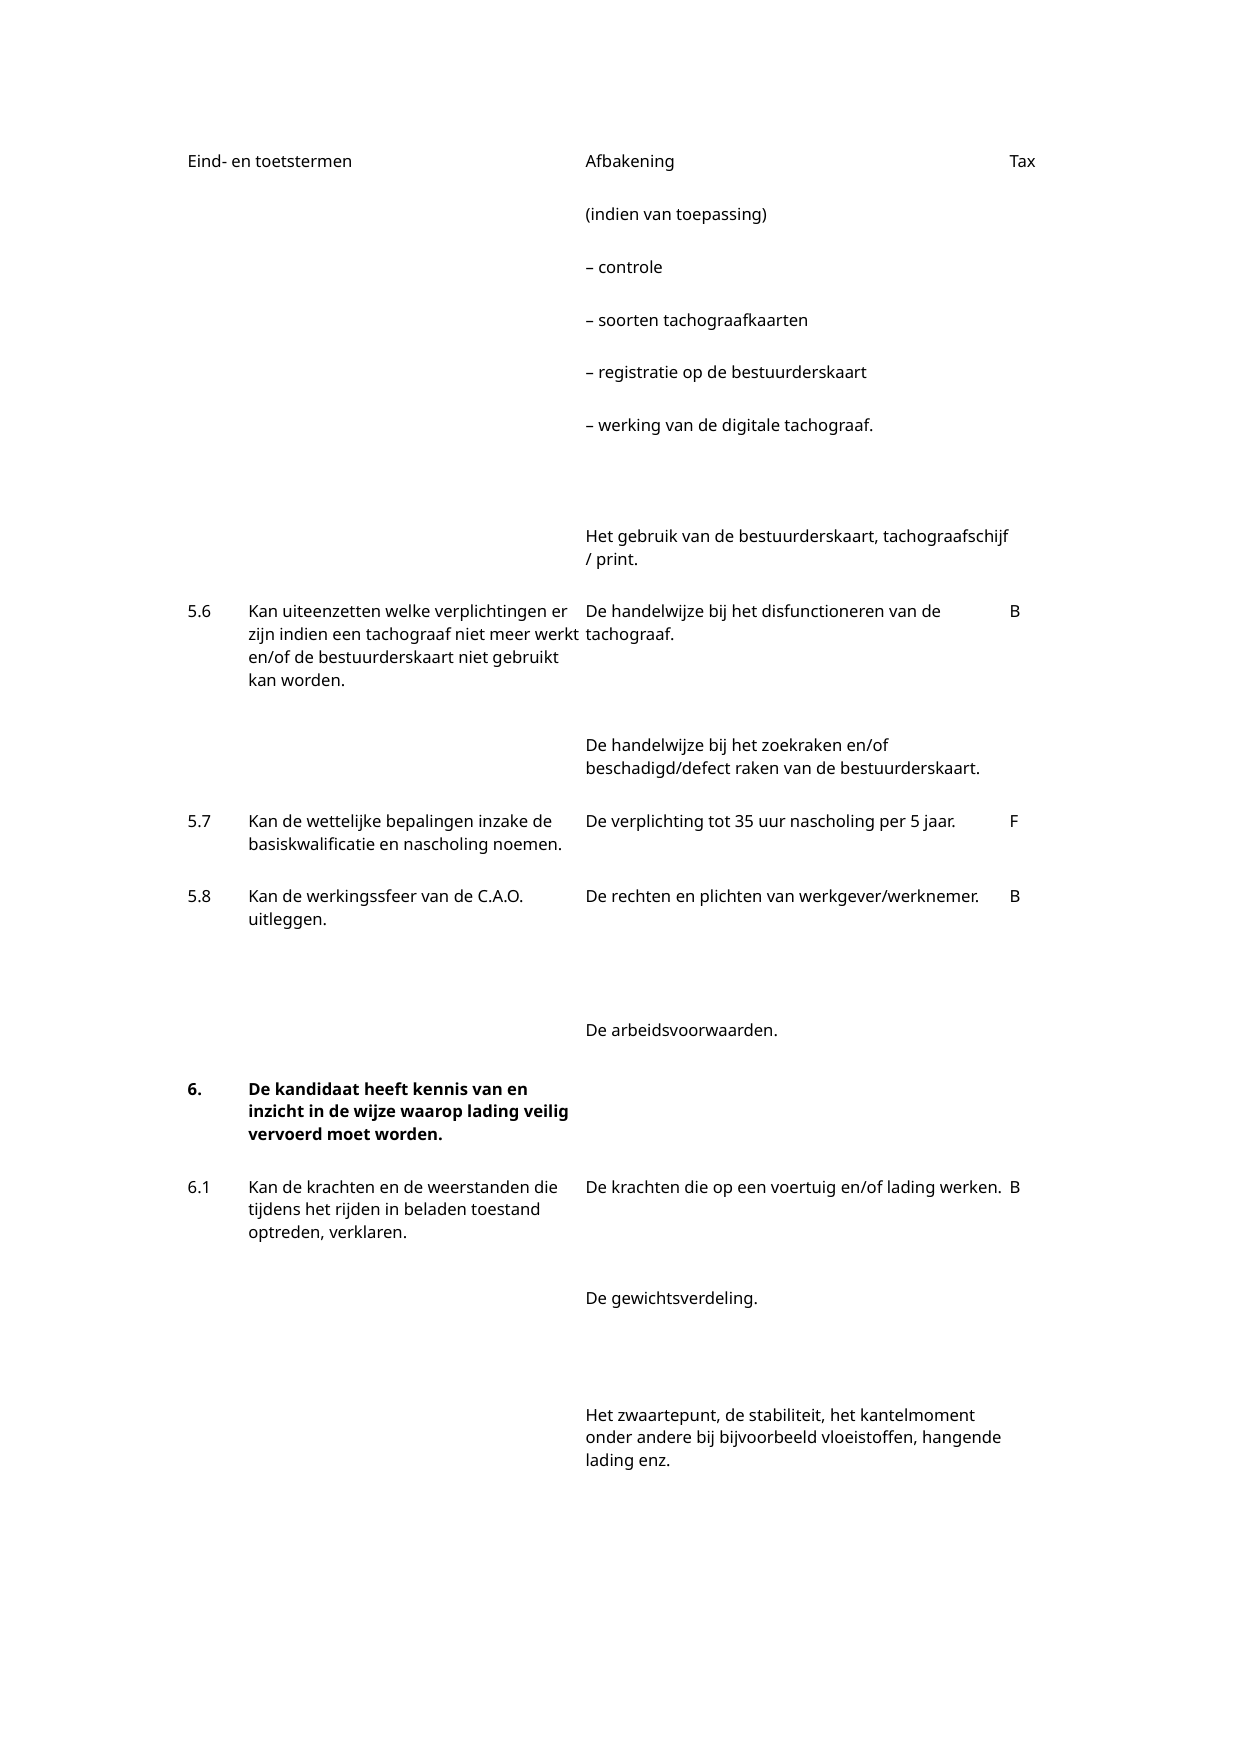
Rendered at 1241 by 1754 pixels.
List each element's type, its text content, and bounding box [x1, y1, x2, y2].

table_header Afbakening (indien van toepassing) [585, 150, 1009, 255]
table_cell [1009, 525, 1053, 600]
table_cell [1009, 734, 1053, 809]
table_cell [248, 1403, 585, 1501]
table_cell [188, 1345, 248, 1403]
table_cell [1009, 466, 1053, 525]
table_cell [585, 1501, 1009, 1560]
table_cell B [1009, 1175, 1053, 1228]
table_cell Het zwaartepunt, de stabiliteit, het kantelmoment onder andere bij bijvoorbeeld vloeistoffen, hangende lading enz. [585, 1403, 1009, 1501]
table_cell [1009, 1228, 1053, 1286]
table_cell [585, 1345, 1009, 1403]
table_cell [188, 525, 248, 600]
table_cell [188, 1286, 248, 1345]
table_cell De rechten en plichten van werkgever/werknemer. [585, 885, 1009, 960]
table_cell [1009, 1019, 1053, 1077]
table_cell [188, 1019, 248, 1077]
table_cell De krachten die op een voertuig en/of lading werken. [585, 1175, 1009, 1228]
table_cell [1009, 960, 1053, 1019]
table_cell [1009, 1286, 1053, 1345]
table_cell Kan uiteenzetten welke verplichtingen er zijn indien een tachograaf niet meer werkt en/of de bestuurderskaart niet gebruikt kan worden. [248, 600, 585, 809]
table_cell [248, 466, 585, 525]
table_cell [585, 960, 1009, 1019]
table_cell 5.8 [188, 885, 248, 960]
table_cell De handelwijze bij het disfunctioneren van de tachograaf. [585, 600, 1009, 676]
table_cell De kandidaat heeft kennis van en inzicht in de wijze waarop lading veilig vervoerd moet worden. [248, 1077, 585, 1175]
table_cell Het gebruik van de bestuurderskaart, tachograafschijf / print. [585, 525, 1009, 600]
table_cell [1009, 255, 1053, 466]
table_cell [188, 1501, 248, 1560]
table_cell Kan de werkingssfeer van de C.A.O. uitleggen. [248, 885, 585, 960]
table_cell [1009, 1403, 1053, 1501]
table_cell Kan de krachten en de weerstanden die tijdens het rijden in beladen toestand optreden, verklaren. [248, 1175, 585, 1345]
table_cell [188, 676, 248, 734]
table_cell [248, 255, 585, 466]
table_cell [188, 734, 248, 809]
table_cell [585, 1228, 1009, 1286]
table_cell [585, 466, 1009, 525]
table_cell [248, 1019, 585, 1077]
table_cell De verplichting tot 35 uur nascholing per 5 jaar. [585, 809, 1009, 885]
table_cell [1009, 1501, 1053, 1560]
table_cell [188, 1403, 248, 1501]
table_cell [188, 466, 248, 525]
table_cell De arbeidsvoorwaarden. [585, 1019, 1009, 1077]
table_cell [188, 960, 248, 1019]
table_cell 6. [188, 1077, 248, 1175]
table_cell F [1009, 809, 1053, 885]
table_cell De gewichtsverdeling. [585, 1286, 1009, 1345]
table_cell B [1009, 885, 1053, 960]
table_cell [1009, 1345, 1053, 1403]
table_cell [248, 960, 585, 1019]
table_cell 5.6 [188, 600, 248, 676]
table_cell De handelwijze bij het zoekraken en/of beschadigd/defect raken van de bestuurderskaart. [585, 734, 1009, 809]
table_header Tax [1009, 150, 1053, 255]
table_header Eind- en toetstermen [188, 150, 585, 255]
table_cell [248, 1345, 585, 1403]
table_cell [248, 525, 585, 600]
table_cell [248, 1501, 585, 1560]
table_cell [1009, 1077, 1053, 1175]
table_cell 6.1 [188, 1175, 248, 1228]
table_cell [188, 1228, 248, 1286]
table_cell 5.7 [188, 809, 248, 885]
table_cell [188, 255, 248, 466]
table_cell – controle – soorten tachograafkaarten – registratie op de bestuurderskaart – werking van de digitale tachograaf. [585, 255, 1009, 466]
table_cell B [1009, 600, 1053, 676]
table_cell [585, 1077, 1009, 1175]
table_cell Kan de wettelijke bepalingen inzake de basiskwalificatie en nascholing noemen. [248, 809, 585, 885]
table_cell [585, 676, 1009, 734]
table_cell [1009, 676, 1053, 734]
